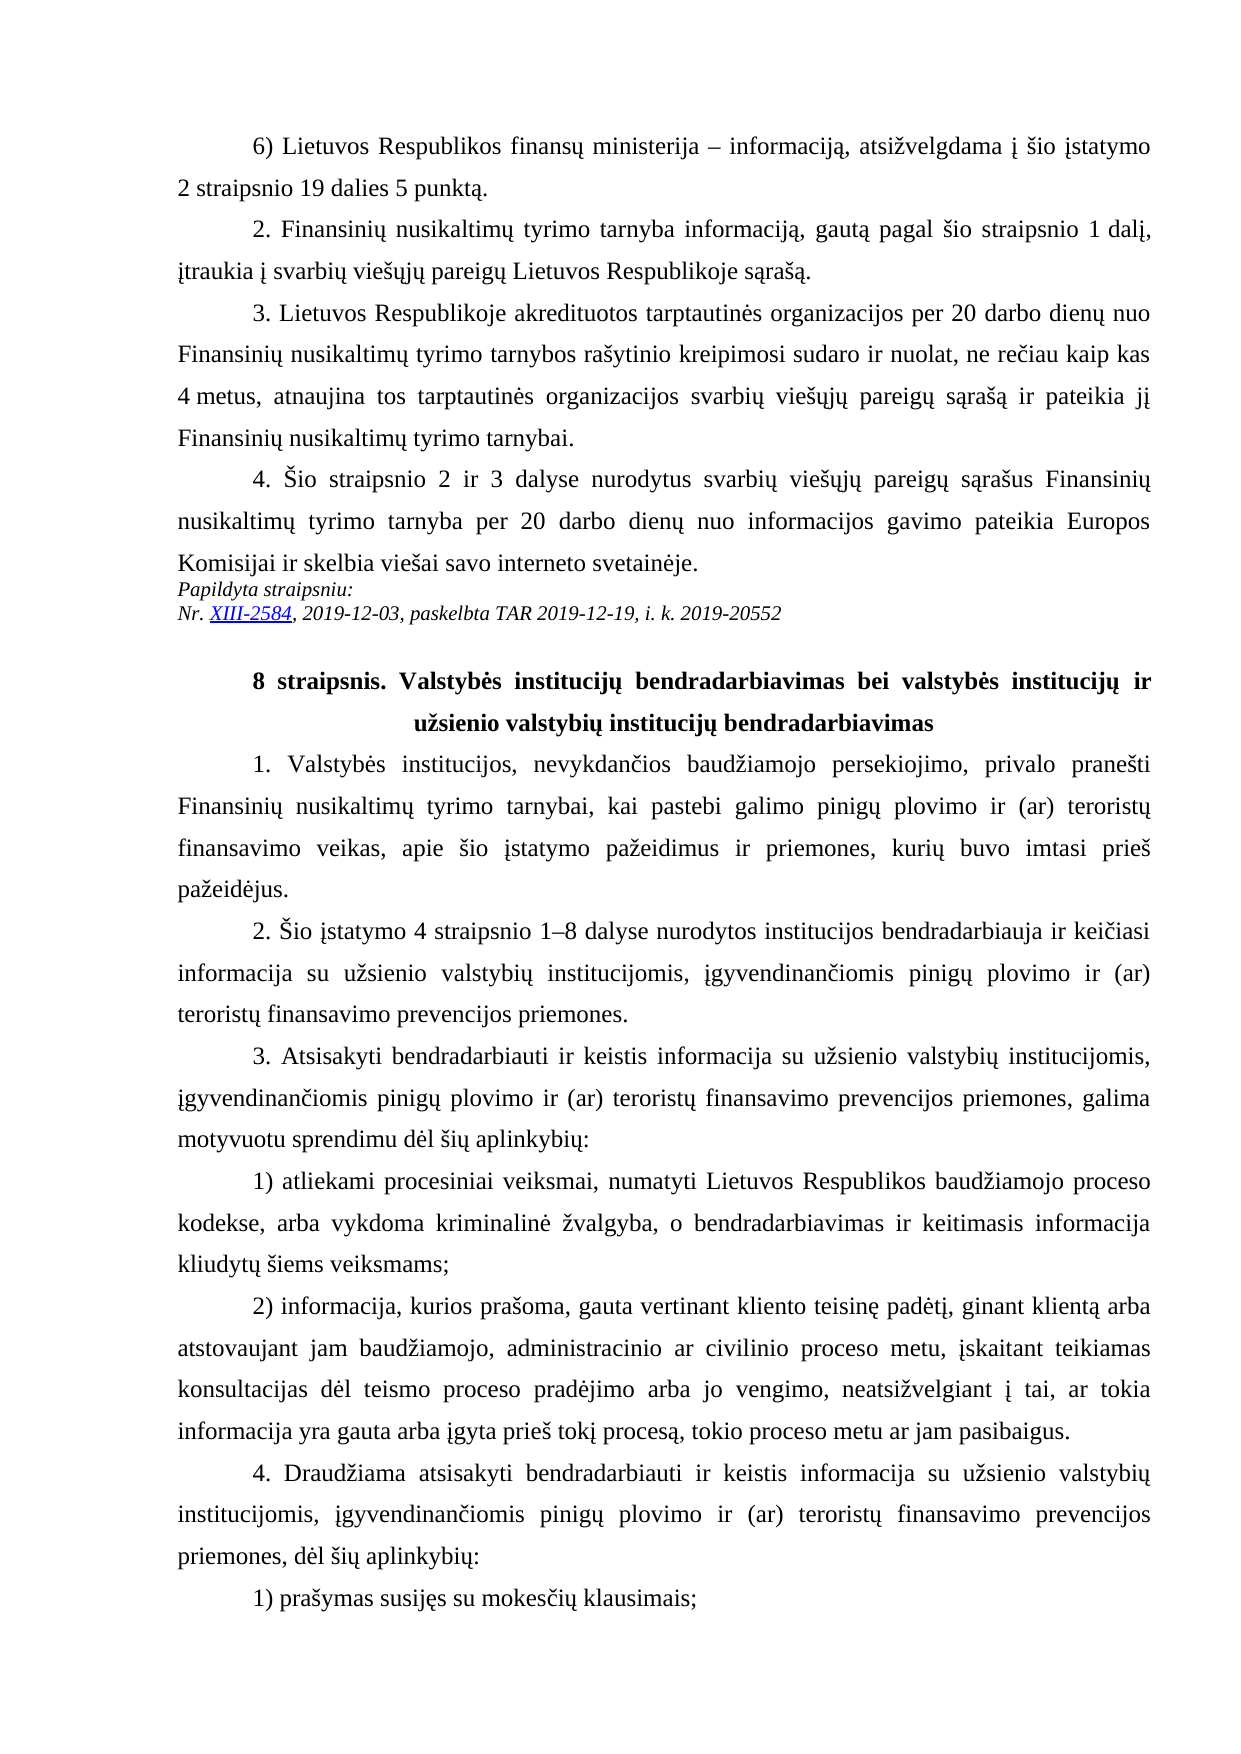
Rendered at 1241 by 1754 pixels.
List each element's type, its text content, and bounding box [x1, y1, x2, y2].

text 3. Atsisakyti bendradarbiauti ir keistis informacija su užsienio valstybių institucijomis, įgyvendinančiomis pinigų plovimo ir (ar) teroristų finansavimo prevencijos priemones, galima motyvuotu sprendimu dėl šių aplinkybių: [177, 1028, 1152, 1153]
text 2. Finansinių nusikaltimų tyrimo tarnyba informaciją, gautą pagal šio straipsnio 1 dalį, įtraukia į svarbių viešųjų pareigų Lietuvos Respublikoje sąrašą. [177, 201, 1152, 285]
text 4. Šio straipsnio 2 ir 3 dalyse nurodytus svarbių viešųjų pareigų sąrašus Finansinių nusikaltimų tyrimo tarnyba per 20 darbo dienų nuo informacijos gavimo pateikia Europos Komisijai ir skelbia viešai savo interneto svetainėje. [177, 451, 1152, 576]
text 2. Šio įstatymo 4 straipsnio 1–8 dalyse nurodytos institucijos bendradarbiauja ir keičiasi informacija su užsienio valstybių institucijomis, įgyvendinančiomis pinigų plovimo ir (ar) teroristų finansavimo prevencijos priemones. [177, 903, 1152, 1028]
text 4. Draudžiama atsisakyti bendradarbiauti ir keistis informacija su užsienio valstybių institucijomis, įgyvendinančiomis pinigų plovimo ir (ar) teroristų finansavimo prevencijos priemones, dėl šių aplinkybių: [177, 1445, 1152, 1570]
text 3. Lietuvos Respublikoje akredituotos tarptautinės organizacijos per 20 darbo dienų nuo Finansinių nusikaltimų tyrimo tarnybos rašytinio kreipimosi sudaro ir nuolat, ne rečiau kaip kas 4 metus, atnaujina tos tarptautinės organizacijos svarbių viešųjų pareigų sąrašą ir pateikia jį Finansinių nusikaltimų tyrimo tarnybai. [177, 285, 1152, 451]
text 2) informacija, kurios prašoma, gauta vertinant kliento teisinę padėtį, ginant klientą arba atstovaujant jam baudžiamojo, administracinio ar civilinio proceso metu, įskaitant teikiamas konsultacijas dėl teismo proceso pradėjimo arba jo vengimo, neatsižvelgiant į tai, ar tokia informacija yra gauta arba įgyta prieš tokį procesą, tokio proceso metu ar jam pasibaigus. [177, 1278, 1152, 1445]
text 8 straipsnis. Valstybės institucijų bendradarbiavimas bei valstybės institucijų ir užsienio valstybių institucijų bendradarbiavimas [252, 653, 1152, 737]
text Nr. XIII-2584, 2019-12-03, paskelbta TAR 2019-12-19, i. k. 2019-20552 [177, 601, 1152, 624]
text 1) prašymas susijęs su mokesčių klausimais; [177, 1570, 1152, 1612]
text 1. Valstybės institucijos, nevykdančios baudžiamojo persekiojimo, privalo pranešti Finansinių nusikaltimų tyrimo tarnybai, kai pastebi galimo pinigų plovimo ir (ar) teroristų finansavimo veikas, apie šio įstatymo pažeidimus ir priemones, kurių buvo imtasi prieš pažeidėjus. [177, 737, 1152, 903]
text 1) atliekami procesiniai veiksmai, numatyti Lietuvos Respublikos baudžiamojo proceso kodekse, arba vykdoma kriminalinė žvalgyba, o bendradarbiavimas ir keitimasis informacija kliudytų šiems veiksmams; [177, 1153, 1152, 1278]
text 6) Lietuvos Respublikos finansų ministerija – informaciją, atsižvelgdama į šio įstatymo 2 straipsnio 19 dalies 5 punktą. [177, 118, 1152, 201]
text Papildyta straipsniu: [177, 576, 1152, 601]
